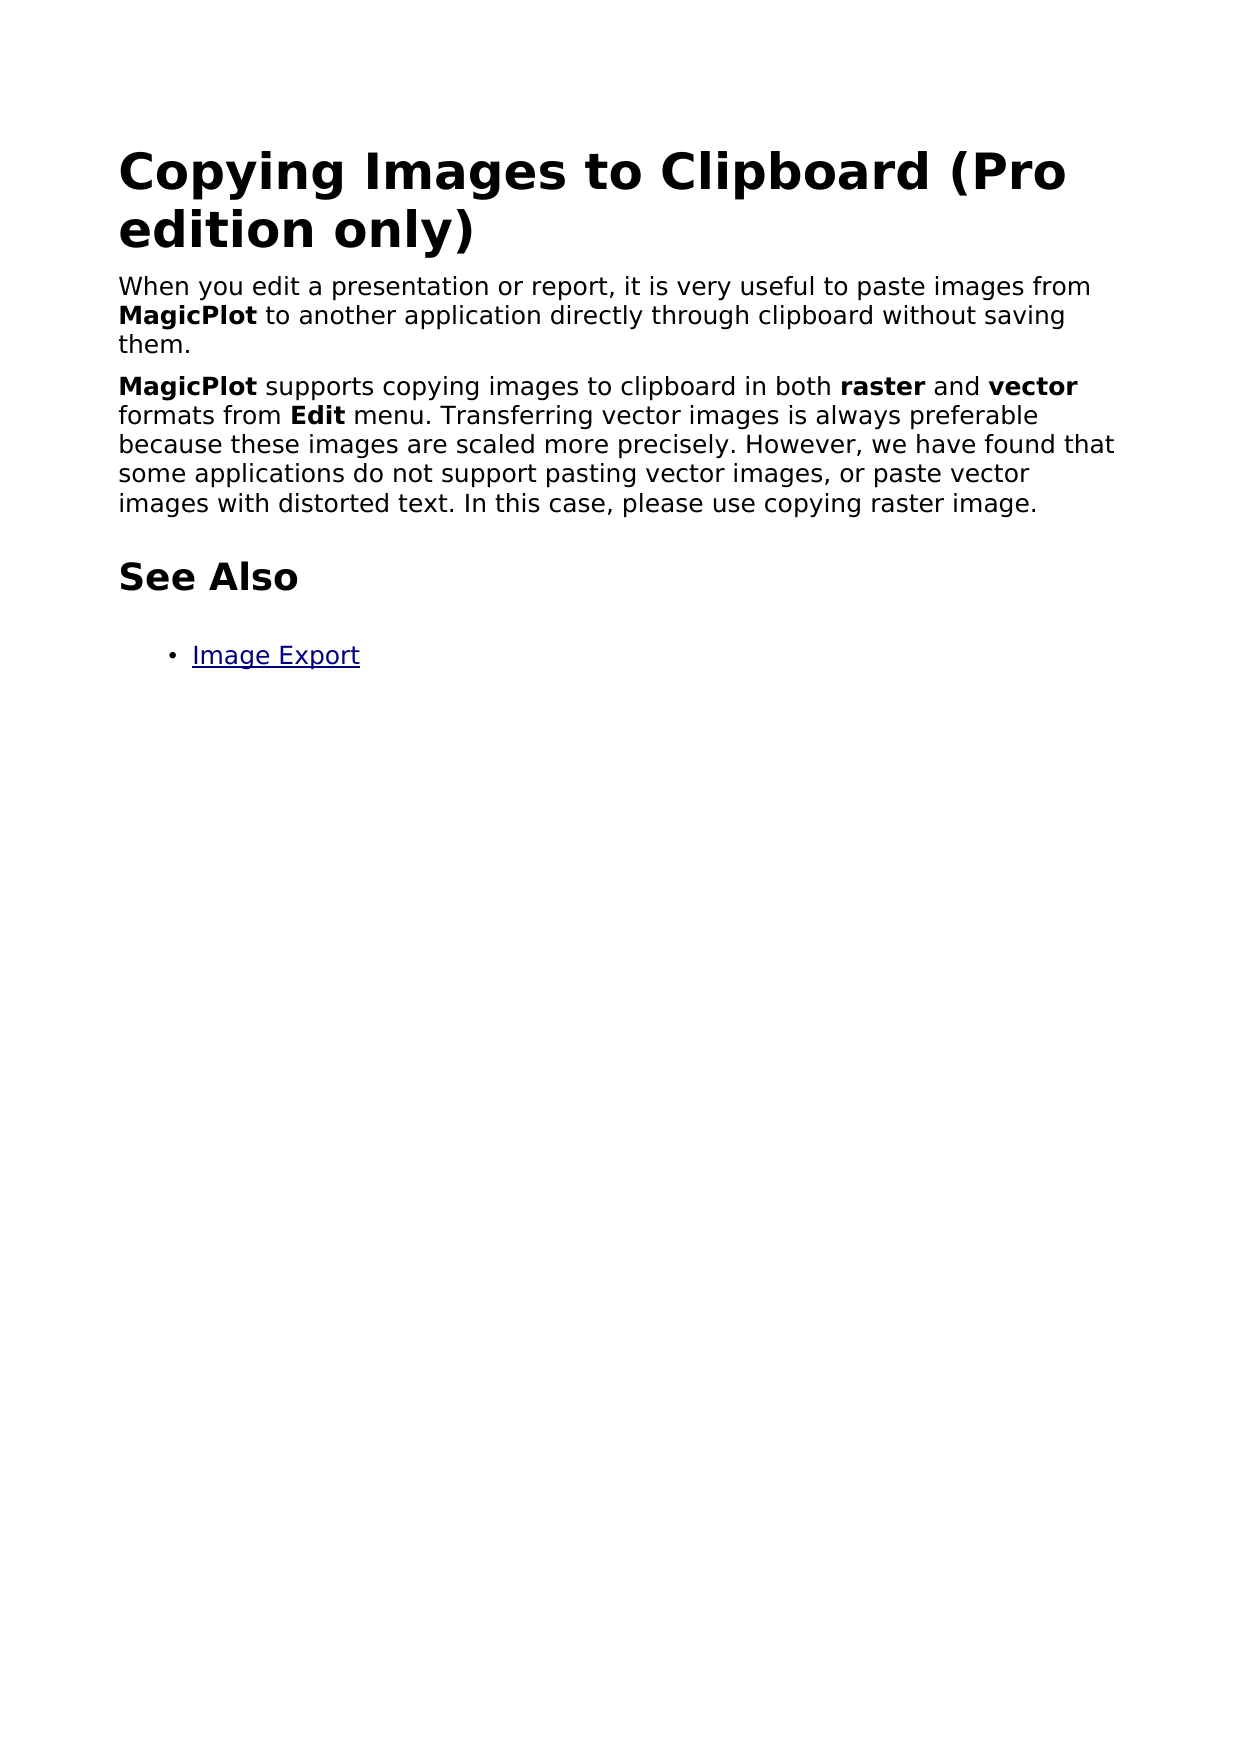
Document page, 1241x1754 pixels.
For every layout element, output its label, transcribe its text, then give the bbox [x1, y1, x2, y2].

text MagicPlot supports copying images to clipboard in both raster and vector formats from Edit menu. Transferring vector images is always preferable because these images are scaled more precisely. However, we have found that some applications do not support pasting vector images, or paste vector images with distorted text. In this case, please use copying raster image. [118, 372, 1122, 518]
list Image Export [177, 641, 1122, 670]
subtitle Copying Images to Clipboard (Pro edition only) [118, 143, 1122, 259]
text When you edit a presentation or report, it is very useful to paste images from MagicPlot to another application directly through clipboard without saving them. [118, 272, 1122, 359]
subtitle See Also [118, 555, 1122, 599]
